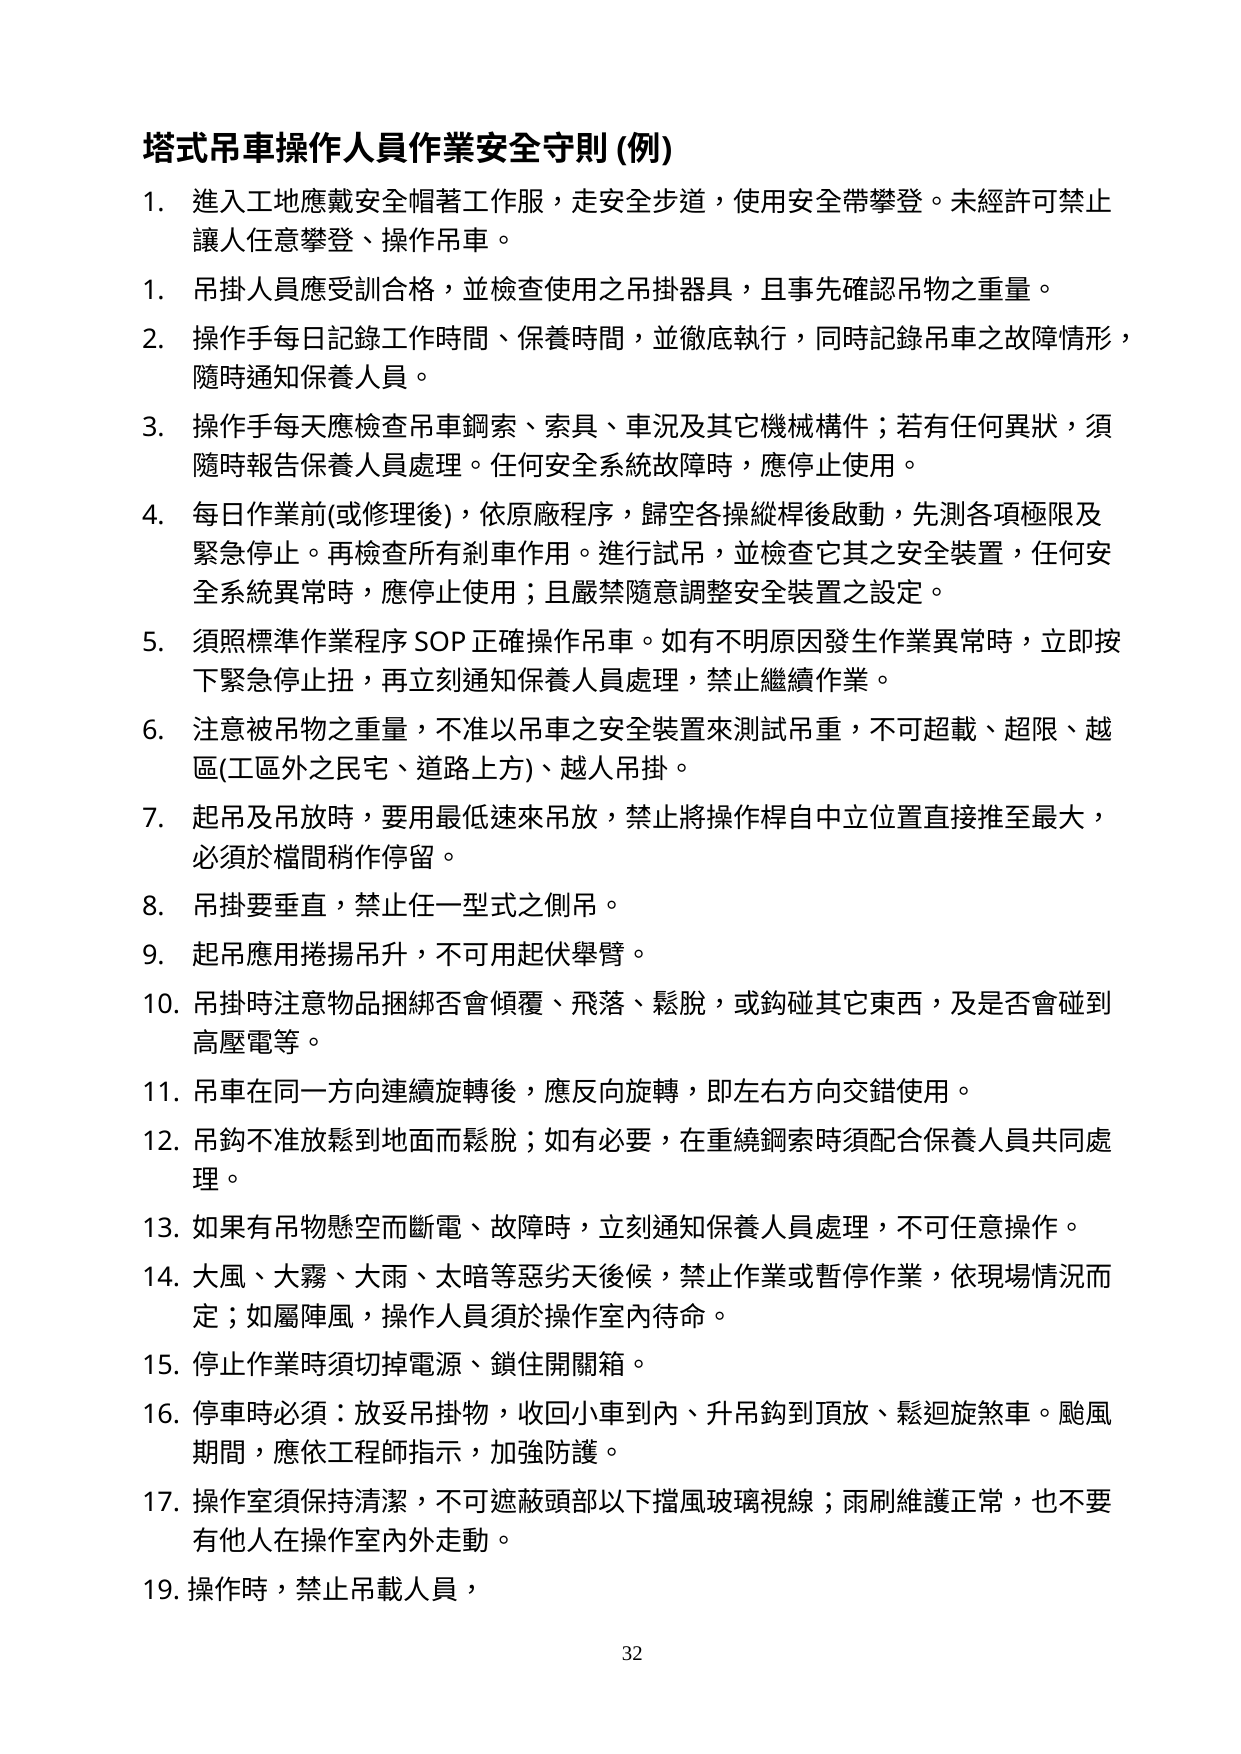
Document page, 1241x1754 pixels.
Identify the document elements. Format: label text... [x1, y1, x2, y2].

list 吊車在同一方向連續旋轉後，應反向旋轉，即左右方向交錯使用。 [142, 1070, 1122, 1109]
list 吊掛要垂直，禁止任一型式之側吊。 [142, 884, 1122, 923]
list 每日作業前(或修理後)，依原廠程序，歸空各操縱桿後啟動，先測各項極限及緊急停止。再檢查所有剎車作用。進行試吊，並檢查它其之安全裝置，任何安全系統異常時，應停止使用；且嚴禁隨意調整安全裝置之設定。 [142, 493, 1122, 611]
list 如果有吊物懸空而斷電、故障時，立刻通知保養人員處理，不可任意操作。 [142, 1206, 1122, 1246]
list 進入工地應戴安全帽著工作服，走安全步道，使用安全帶攀登。未經許可禁止讓人任意攀登、操作吊車。 [142, 180, 1122, 258]
list 吊掛時注意物品捆綁否會傾覆、飛落、鬆脫，或鈎碰其它東西，及是否會碰到高壓電等。 [142, 982, 1122, 1060]
list 操作手每天應檢查吊車鋼索、索具、車況及其它機械構件；若有任何異狀，須隨時報告保養人員處理。任何安全系統故障時，應停止使用。 [142, 405, 1122, 483]
list 停止作業時須切掉電源、鎖住開關箱。 [142, 1343, 1122, 1383]
list 起吊應用捲揚吊升，不可用起伏舉臂。 [142, 933, 1122, 972]
list 操作手每日記錄工作時間、保養時間，並徹底執行，同時記錄吊車之故障情形，隨時通知保養人員。 [142, 317, 1122, 395]
list 操作室須保持清潔，不可遮蔽頭部以下擋風玻璃視線；雨刷維護正常，也不要有他人在操作室內外走動。 [142, 1480, 1122, 1559]
list 吊鈎不准放鬆到地面而鬆脫；如有必要，在重繞鋼索時須配合保養人員共同處理。 [142, 1118, 1122, 1197]
list 須照標準作業程序SOP正確操作吊車。如有不明原因發生作業異常時，立即按下緊急停止扭，再立刻通知保養人員處理，禁止繼續作業。 [142, 620, 1122, 699]
list 吊掛人員應受訓合格，並檢查使用之吊掛器具，且事先確認吊物之重量。 [142, 268, 1122, 307]
text 19. 操作時，禁止吊載人員， [142, 1568, 1122, 1607]
list 起吊及吊放時，要用最低速來吊放，禁止將操作桿自中立位置直接推至最大，必須於檔間稍作停留。 [142, 796, 1122, 875]
list 注意被吊物之重量，不准以吊車之安全裝置來測試吊重，不可超載、超限、越區(工區外之民宅、道路上方)、越人吊掛。 [142, 708, 1122, 787]
text 塔式吊車操作人員作業安全守則 (例) [142, 122, 1122, 171]
list 大風、大霧、大雨、太暗等惡劣天後候，禁止作業或暫停作業，依現場情況而定；如屬陣風，操作人員須於操作室內待命。 [142, 1255, 1122, 1334]
list 停車時必須：放妥吊掛物，收回小車到內、升吊鈎到頂放、鬆迴旋煞車。颱風期間，應依工程師指示，加強防護。 [142, 1392, 1122, 1471]
